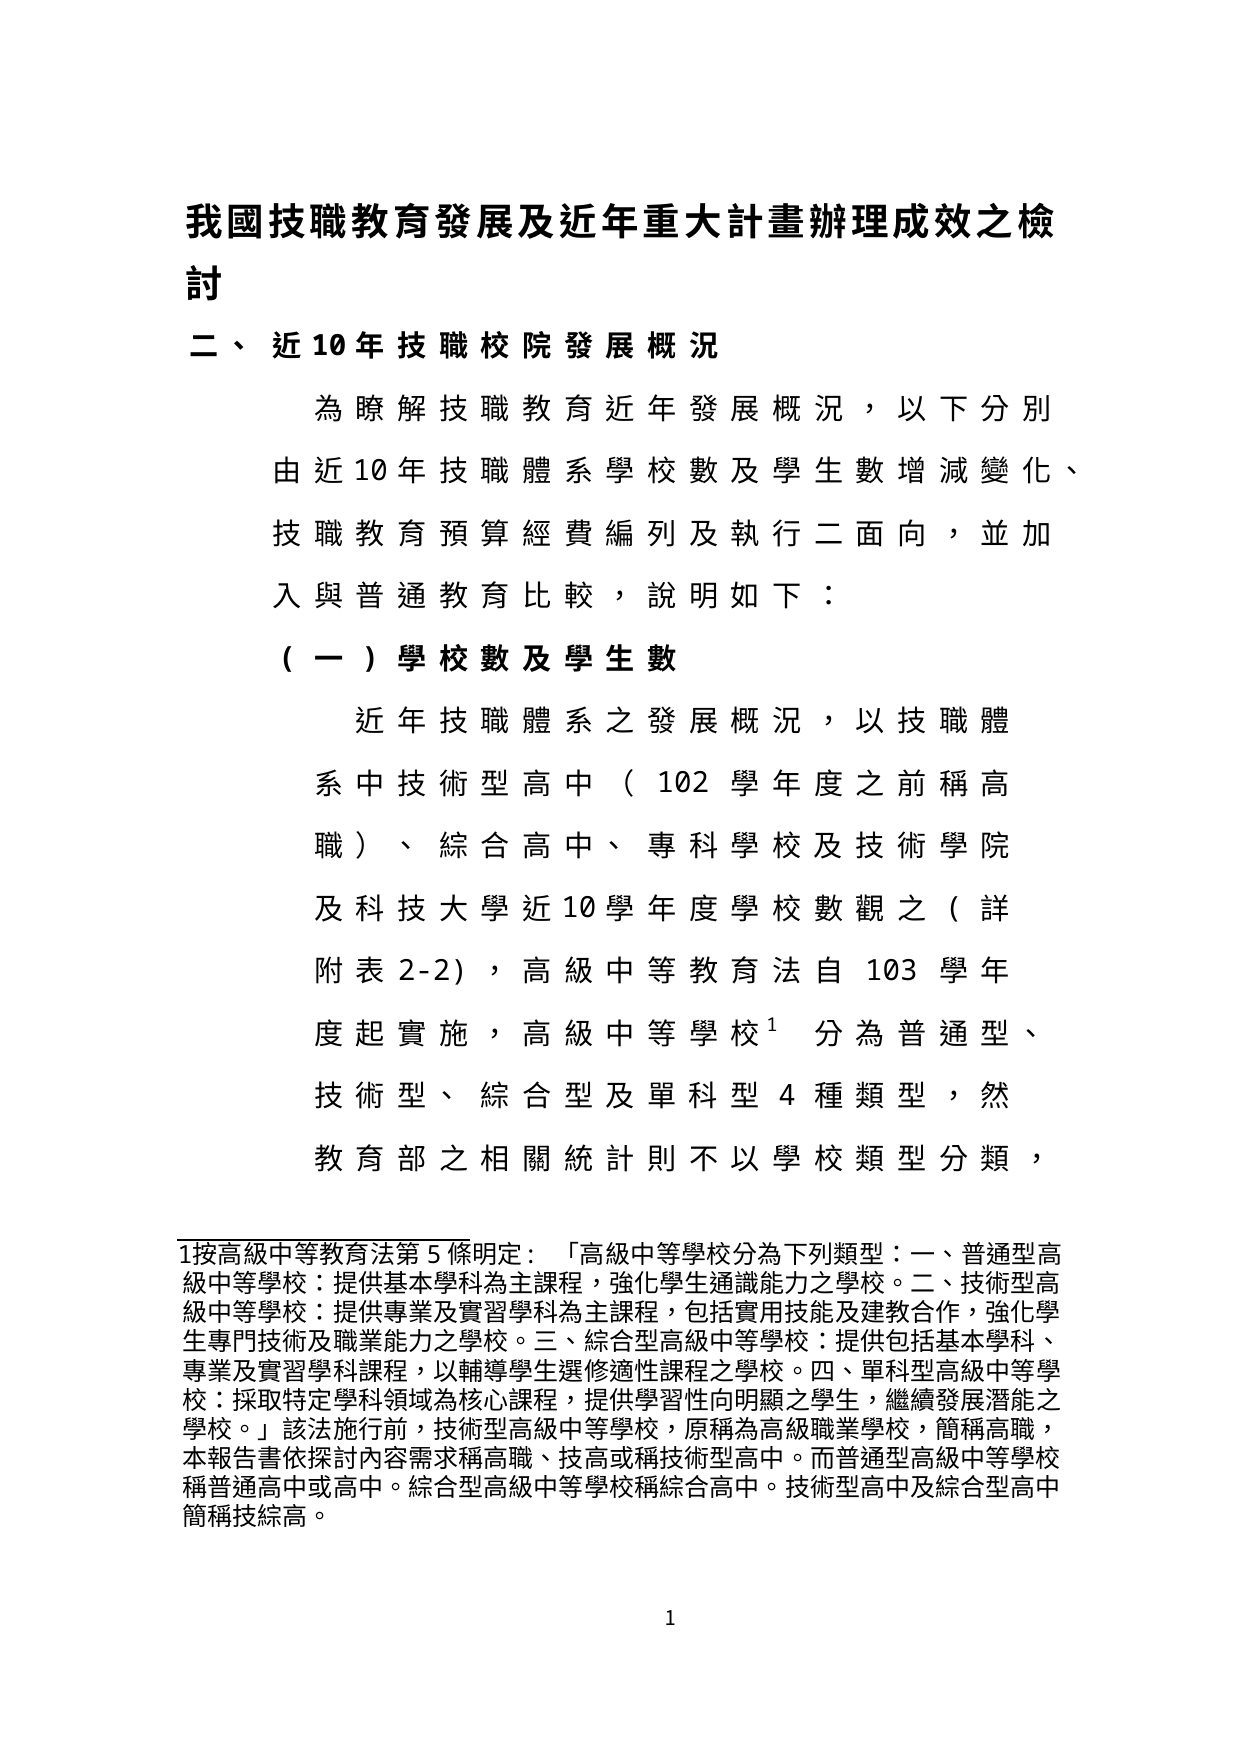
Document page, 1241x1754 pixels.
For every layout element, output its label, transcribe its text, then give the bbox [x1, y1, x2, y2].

text 按高級中等教育法第5條明定: 「高級中等學校分為下列類型：一、普通型高級中等學校：提供基本學科為主課程，強化學生通識能力之學校。二、技術型高級中等學校：提供專業及實習學科為主課程，包括實用技能及建教合作，強化學生專門技術及職業能力之學校。三、綜合型高級中等學校：提供包括基本學科、專業及實習學科課程，以輔導學生選修適性課程之學校。四、單科型高級中等學校：採取特定學科領域為核心課程，提供學習性向明顯之學生，繼續發展潛能之學校。」該法施行前，技術型高級中等學校，原稱為高級職業學校，簡稱高職，本報告書依探討內容需求稱高職、技高或稱技術型高中。而普通型高級中等學校稱普通高中或高中。綜合型高級中等學校稱綜合高中。技術型高中及綜合型高中簡稱技綜高。 [177, 1240, 1063, 1532]
text 為瞭解技職教育近年發展概況，以下分別由近10年技職體系學校數及學生數增減變化、技職教育預算經費編列及執行二面向，並加入與普通教育比較，說明如下： [242, 365, 1058, 615]
text 二、近10年技職校院發展概況 [183, 302, 1058, 365]
text 近年技職體系之發展概況，以技職體系中技術型高中（102學年度之前稱高職）、綜合高中、專科學校及技術學院及科技大學近10學年度學校數觀之(詳附表2-2)，高級中等教育法自103學年度起實施，高級中等學校分為普通型、技術型、綜合型及單科型4種類型，然教育部之相關統計則不以學校類型分類，係依實務採學程別呈現，故自103學年度起技術型高中學校數係以開設專業群科學校數呈現，包含技術型高中及普通高中附設專業群科，故1所學校可能同時歸屬2種類型。99學年度高職學校數共有 156 校，其中公立 92 校，私立64校，100學年度私立減少1校，100-102學年度高職學校數為 155 校。103學年度技術型高中學校數256校，107學年度增為268校，其中公立學校由103學年度之116校增為107學年度之127校，而同期間私立學校則由140校先減後增為141校。綜合高中（含全部及部分辦理）99學年度尚有124校，其後呈逐年遞減，至107學年度減為87校，包括公立59 校及私立 28校。 [271, 677, 1028, 1177]
text (一)學校數及學生數 [242, 615, 1058, 677]
text 我國技職教育發展及近年重大計畫辦理成效之檢討 [183, 177, 1058, 302]
